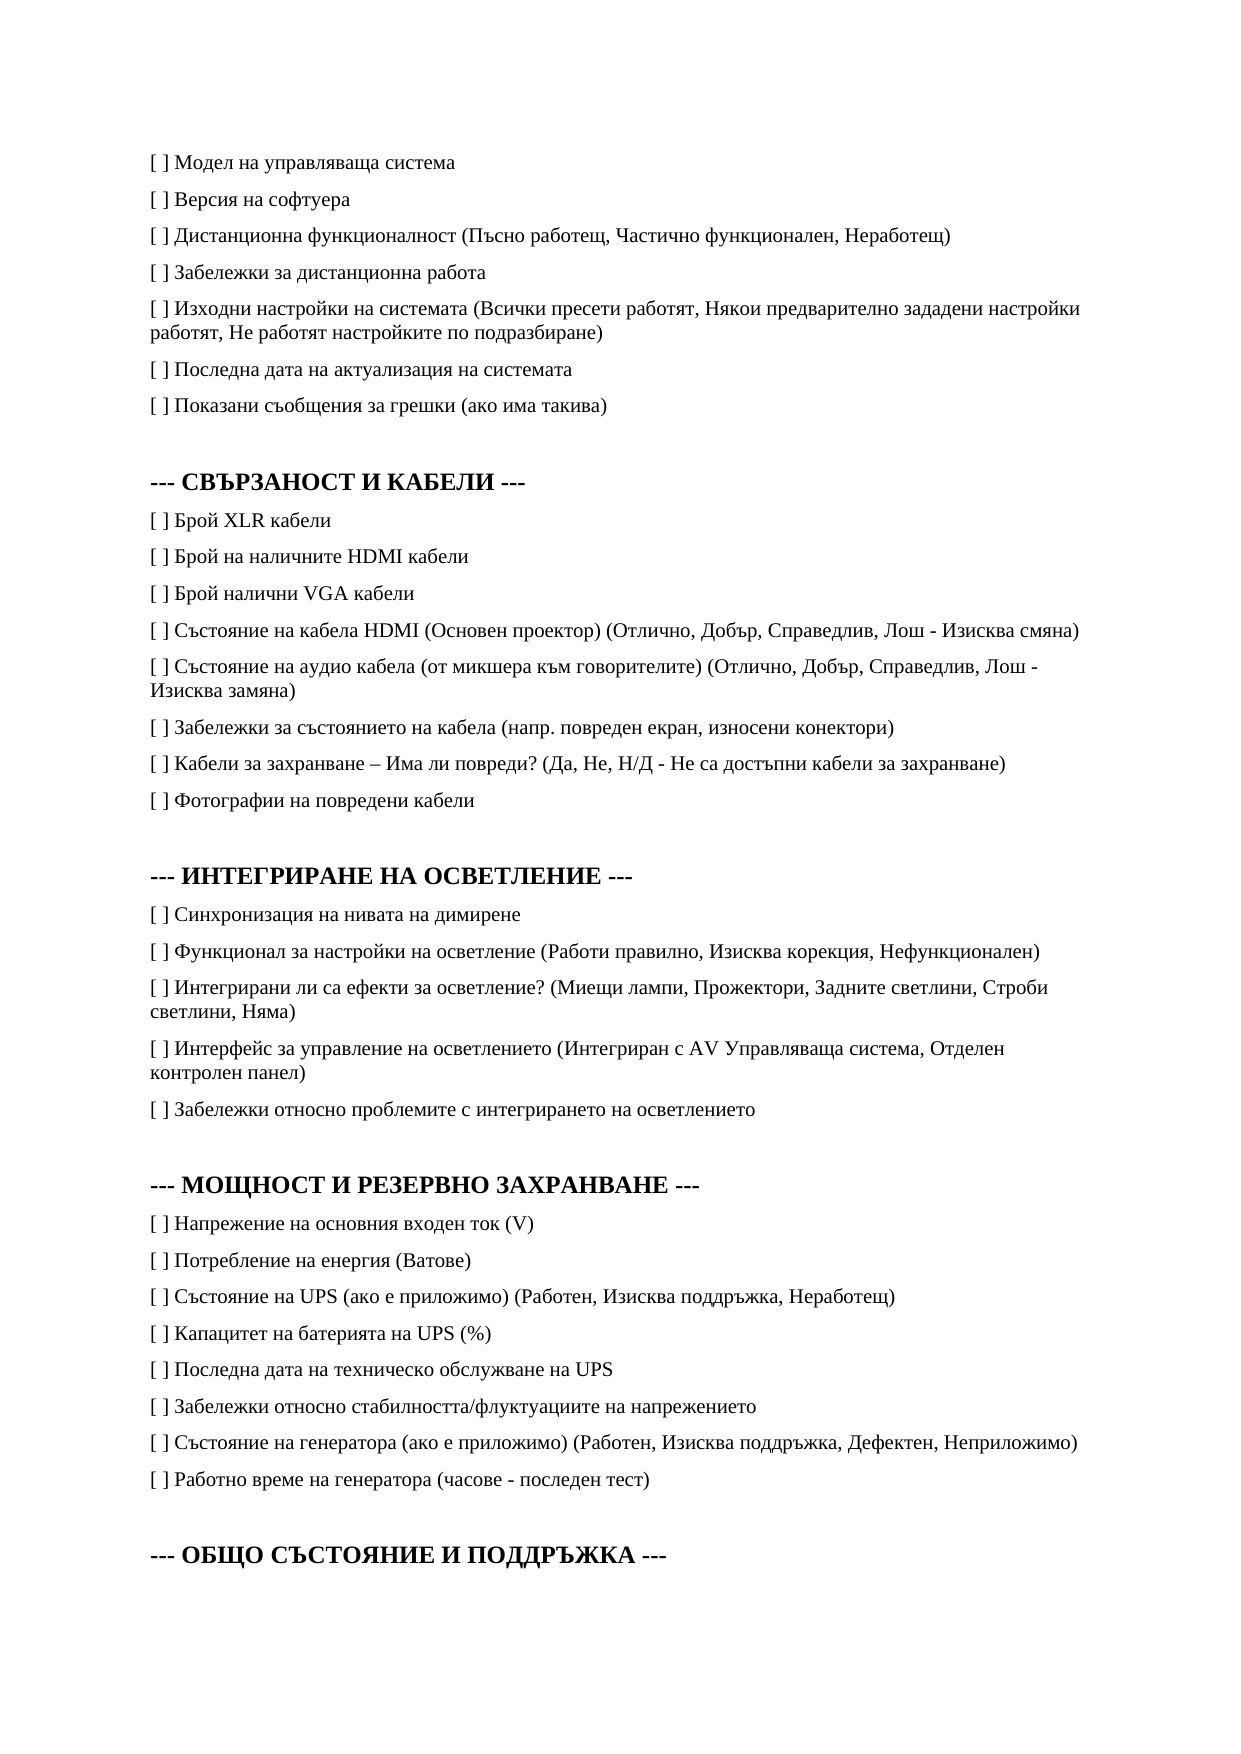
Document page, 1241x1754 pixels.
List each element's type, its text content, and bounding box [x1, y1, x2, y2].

text [ ] Състояние на генератора (ако е приложимо) (Работен, Изисква поддръжка, Дефектен, Неприложимо) [150, 1430, 1090, 1454]
text [ ] Състояние на кабела HDMI (Основен проектор) (Отлично, Добър, Справедлив, Лош - Изисква смяна) [150, 617, 1090, 642]
text [ ] Забележки за състоянието на кабела (напр. повреден екран, износени конектори) [150, 715, 1090, 739]
text [ ] Интерфейс за управление на осветлението (Интегриран с AV Управляваща система, Отделен контролен панел) [150, 1036, 1090, 1084]
text [ ] Забележки относно стабилността/флуктуациите на напрежението [150, 1394, 1090, 1418]
text [ ] Версия на софтуера [150, 187, 1090, 211]
text --- ОБЩО СЪСТОЯНИЕ И ПОДДРЪЖКА --- [150, 1540, 1090, 1569]
text [ ] Кабели за захранване – Има ли повреди? (Да, Не, Н/Д - Не са достъпни кабели за захранване) [150, 751, 1090, 775]
text [ ] Брой XLR кабели [150, 508, 1090, 532]
text [ ] Последна дата на техническо обслужване на UPS [150, 1357, 1090, 1381]
text [ ] Брой на наличните HDMI кабели [150, 544, 1090, 568]
text [ ] Брой налични VGA кабели [150, 581, 1090, 605]
text [ ] Изходни настройки на системата (Всички пресети работят, Някои предварително зададени настройки работят, Не работят настройките по подразбиране) [150, 296, 1090, 344]
text [ ] Последна дата на актуализация на системата [150, 357, 1090, 381]
text [ ] Напрежение на основния входен ток (V) [150, 1211, 1090, 1235]
text --- ИНТЕГРИРАНЕ НА ОСВЕТЛЕНИЕ --- [150, 861, 1090, 890]
text --- СВЪРЗАНОСТ И КАБЕЛИ --- [150, 467, 1090, 495]
text --- МОЩНОСТ И РЕЗЕРВНО ЗАХРАНВАНЕ --- [150, 1170, 1090, 1198]
text [ ] Забележки относно проблемите с интегрирането на осветлението [150, 1097, 1090, 1121]
text [ ] Функционал за настройки на осветление (Работи правилно, Изисква корекция, Нефункционален) [150, 939, 1090, 963]
text [ ] Капацитет на батерията на UPS (%) [150, 1321, 1090, 1345]
text [ ] Синхронизация на нивата на димирене [150, 902, 1090, 926]
text [ ] Интегрирани ли са ефекти за осветление? (Миещи лампи, Прожектори, Задните светлини, Строби светлини, Няма) [150, 975, 1090, 1023]
text [ ] Дистанционна функционалност (Пъсно работещ, Частично функционален, Неработещ) [150, 223, 1090, 247]
text [ ] Модел на управляваща система [150, 150, 1090, 174]
text [ ] Състояние на аудио кабела (от микшера към говорителите) (Отлично, Добър, Справедлив, Лош - Изисква замяна) [150, 654, 1090, 702]
text [ ] Забележки за дистанционна работа [150, 260, 1090, 284]
text [ ] Състояние на UPS (ако е приложимо) (Работен, Изисква поддръжка, Неработещ) [150, 1284, 1090, 1308]
text [ ] Фотографии на повредени кабели [150, 788, 1090, 812]
text [ ] Показани съобщения за грешки (ако има такива) [150, 393, 1090, 417]
text [ ] Потребление на енергия (Ватове) [150, 1247, 1090, 1272]
text [ ] Работно време на генератора (часове - последен тест) [150, 1467, 1090, 1491]
